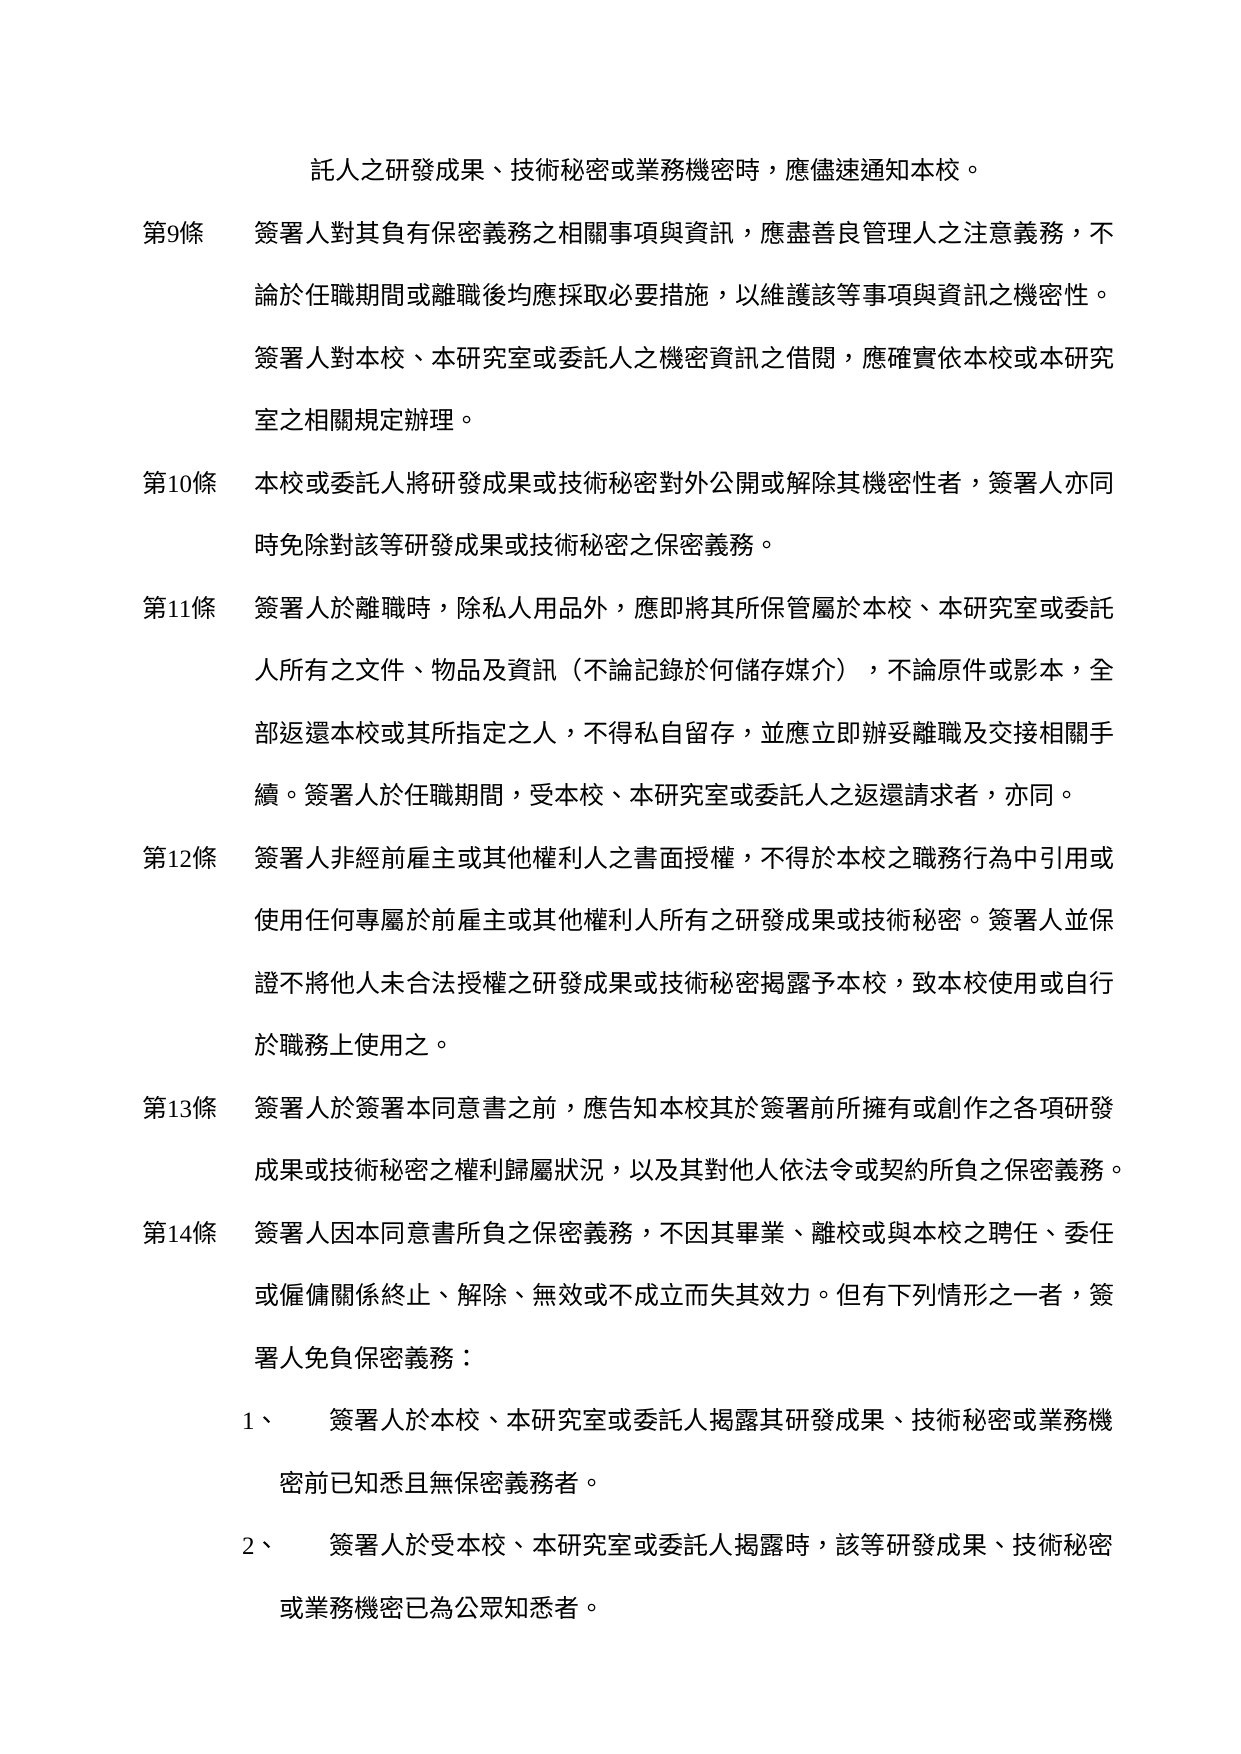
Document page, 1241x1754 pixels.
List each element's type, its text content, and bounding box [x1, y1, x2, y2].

list 簽署人於受本校、本研究室或委託人揭露時，該等研發成果、技術秘密或業務機密已為公眾知悉者。 [242, 1502, 1116, 1627]
list 簽署人於離職時，除私人用品外，應即將其所保管屬於本校、本研究室或委託人所有之文件、物品及資訊（不論記錄於何儲存媒介），不論原件或影本，全部返還本校或其所指定之人，不得私自留存，並應立即辦妥離職及交接相關手續。簽署人於任職期間，受本校、本研究室或委託人之返還請求者，亦同。 [142, 564, 1116, 814]
list 簽署人於簽署本同意書之前，應告知本校其於簽署前所擁有或創作之各項研發成果或技術秘密之權利歸屬狀況，以及其對他人依法令或契約所負之保密義務。 [142, 1064, 1116, 1189]
list 託人之研發成果、技術秘密或業務機密時，應儘速通知本校。 [254, 127, 1116, 189]
list 簽署人因本同意書所負之保密義務，不因其畢業、離校或與本校之聘任、委任或僱傭關係終止、解除、無效或不成立而失其效力。但有下列情形之一者，簽署人免負保密義務： [142, 1189, 1116, 1377]
list 簽署人於本校、本研究室或委託人揭露其研發成果、技術秘密或業務機密前已知悉且無保密義務者。 [242, 1377, 1116, 1502]
list 本校或委託人將研發成果或技術秘密對外公開或解除其機密性者，簽署人亦同時免除對該等研發成果或技術秘密之保密義務。 [142, 439, 1116, 564]
list 簽署人非經前雇主或其他權利人之書面授權，不得於本校之職務行為中引用或使用任何專屬於前雇主或其他權利人所有之研發成果或技術秘密。簽署人並保證不將他人未合法授權之研發成果或技術秘密揭露予本校，致本校使用或自行於職務上使用之。 [142, 814, 1116, 1064]
list 簽署人對其負有保密義務之相關事項與資訊，應盡善良管理人之注意義務，不論於任職期間或離職後均應採取必要措施，以維護該等事項與資訊之機密性。簽署人對本校、本研究室或委託人之機密資訊之借閱，應確實依本校或本研究室之相關規定辦理。 [142, 189, 1116, 439]
